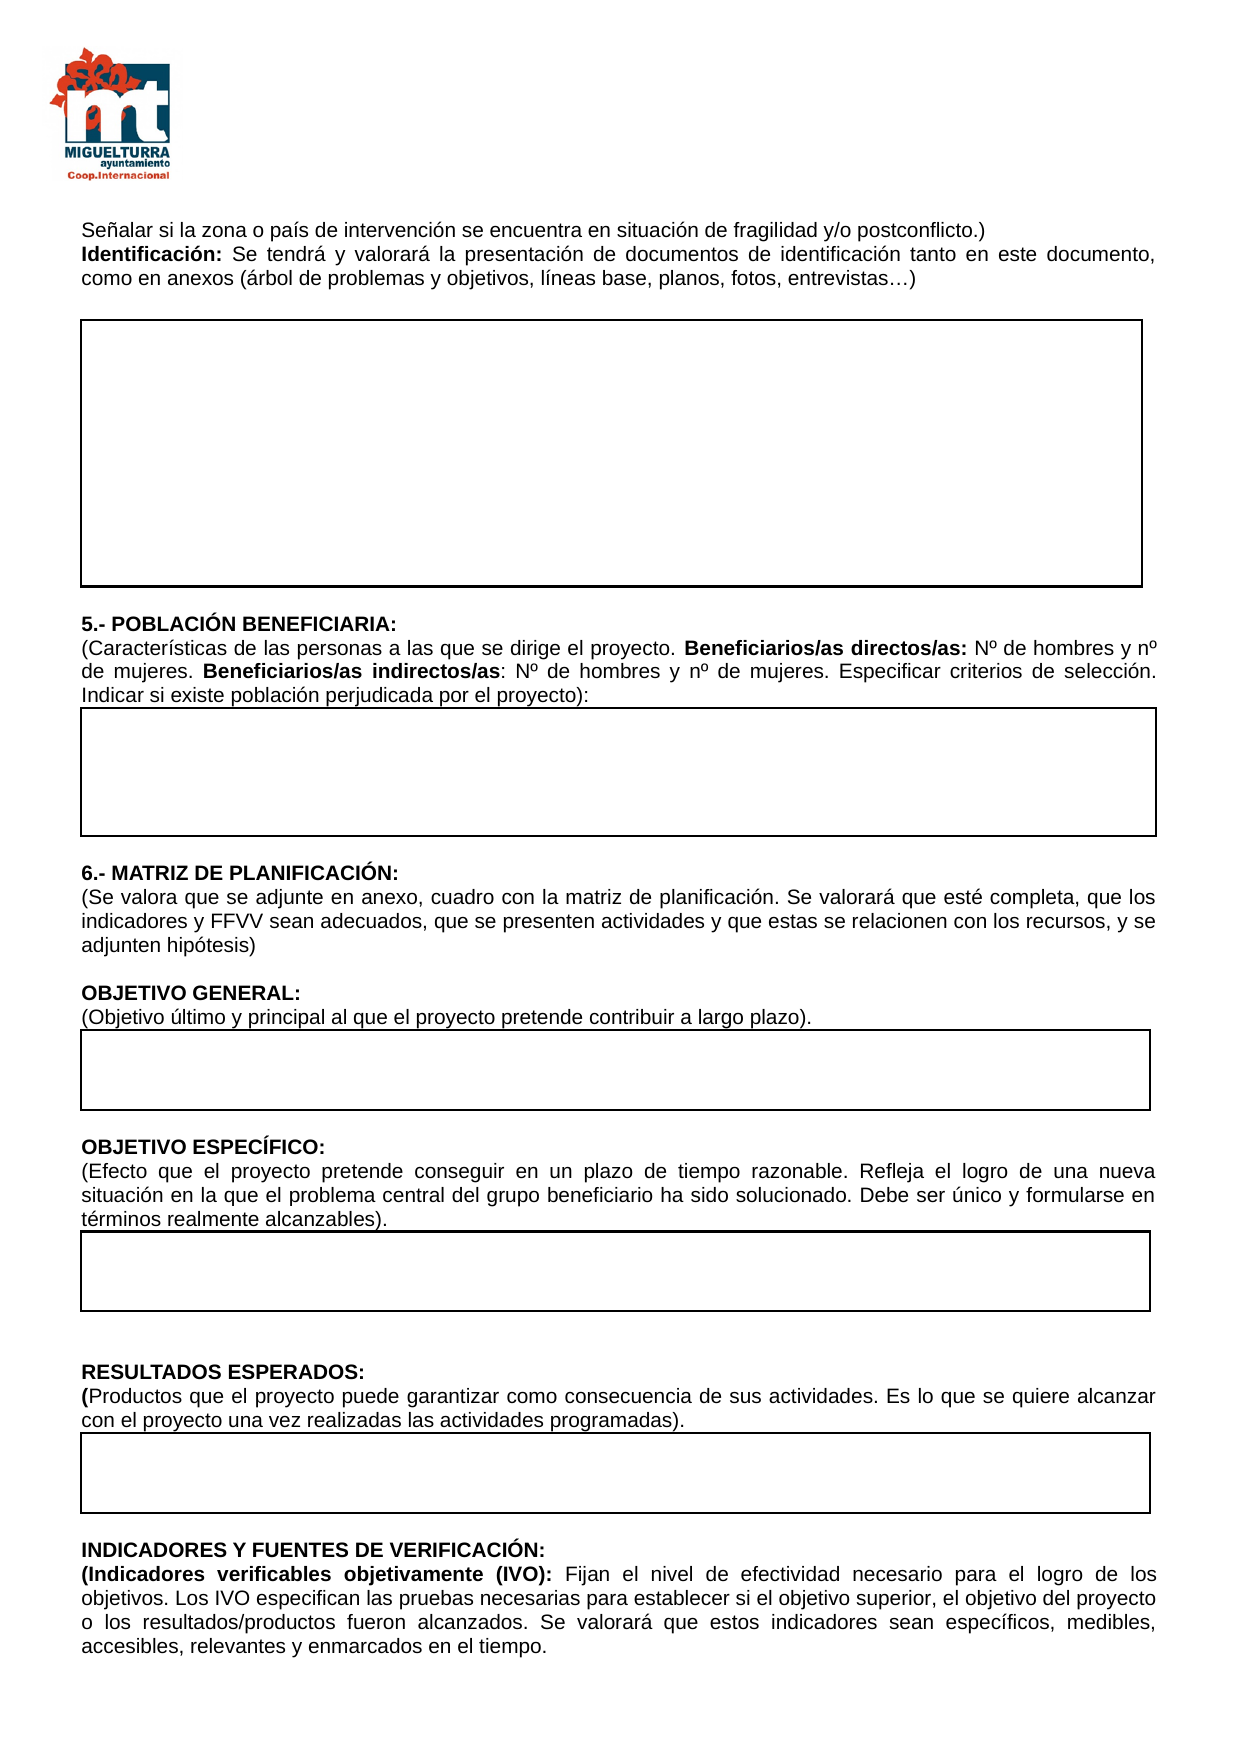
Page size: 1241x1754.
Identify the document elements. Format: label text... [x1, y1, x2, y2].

text (Efecto que el proyecto pretende conseguir en un plazo de tiempo razonable. Refleja el logro de una nueva situación en la que el problema central del grupo beneficiario ha sido solucionado. Debe ser único y formularse en términos realmente alcanzables). [81, 1158, 1157, 1230]
text 6.- MATRIZ DE PLANIFICACIÓN: [81, 861, 1157, 885]
table_header [82, 1233, 1149, 1310]
text (Indicadores verificables objetivamente (IVO): Fijan el nivel de efectividad necesario para el logro de los objetivos. Los IVO especifican las pruebas necesarias para establecer si el objetivo superior, el objetivo del proyecto o los resultados/productos fueron alcanzados. Se valorará que estos indicadores sean específicos, medibles, accesibles, relevantes y enmarcados en el tiempo. [81, 1562, 1157, 1658]
text INDICADORES Y FUENTES DE VERIFICACIÓN: [81, 1538, 1157, 1562]
text (Características de las personas a las que se dirige el proyecto. Beneficiarios/as directos/as: Nº de hombres y nº de mujeres. Beneficiarios/as indirectos/as: Nº de hombres y nº de mujeres. Especificar criterios de selección. Indicar si existe población perjudicada por el proyecto): [81, 635, 1157, 707]
table_header [82, 321, 1141, 585]
text (Productos que el proyecto puede garantizar como consecuencia de sus actividades. Es lo que se quiere alcanzar con el proyecto una vez realizadas las actividades programadas). [81, 1384, 1157, 1432]
text 5.- POBLACIÓN BENEFICIARIA: [81, 611, 1157, 635]
text Señalar si la zona o país de intervención se encuentra en situación de fragilidad y/o postconflicto.) [81, 218, 1157, 242]
table_header [82, 1434, 1149, 1512]
text OBJETIVO ESPECÍFICO: [81, 1134, 1157, 1158]
text Identificación: Se tendrá y valorará la presentación de documentos de identificación tanto en este documento, como en anexos (árbol de problemas y objetivos, líneas base, planos, fotos, entrevistas…) [81, 242, 1157, 290]
text OBJETIVO GENERAL: [81, 981, 1157, 1005]
text RESULTADOS ESPERADOS: [81, 1360, 1157, 1384]
text (Se valora que se adjunte en anexo, cuadro con la matriz de planificación. Se valorará que esté completa, que los indicadores y FFVV sean adecuados, que se presenten actividades y que estas se relacionen con los recursos, y se adjunten hipótesis) [81, 885, 1157, 957]
picture [41, 46, 183, 181]
text (Objetivo último y principal al que el proyecto pretende contribuir a largo plazo). [81, 1005, 1157, 1029]
table_header [82, 709, 1155, 835]
table_header [82, 1031, 1149, 1108]
